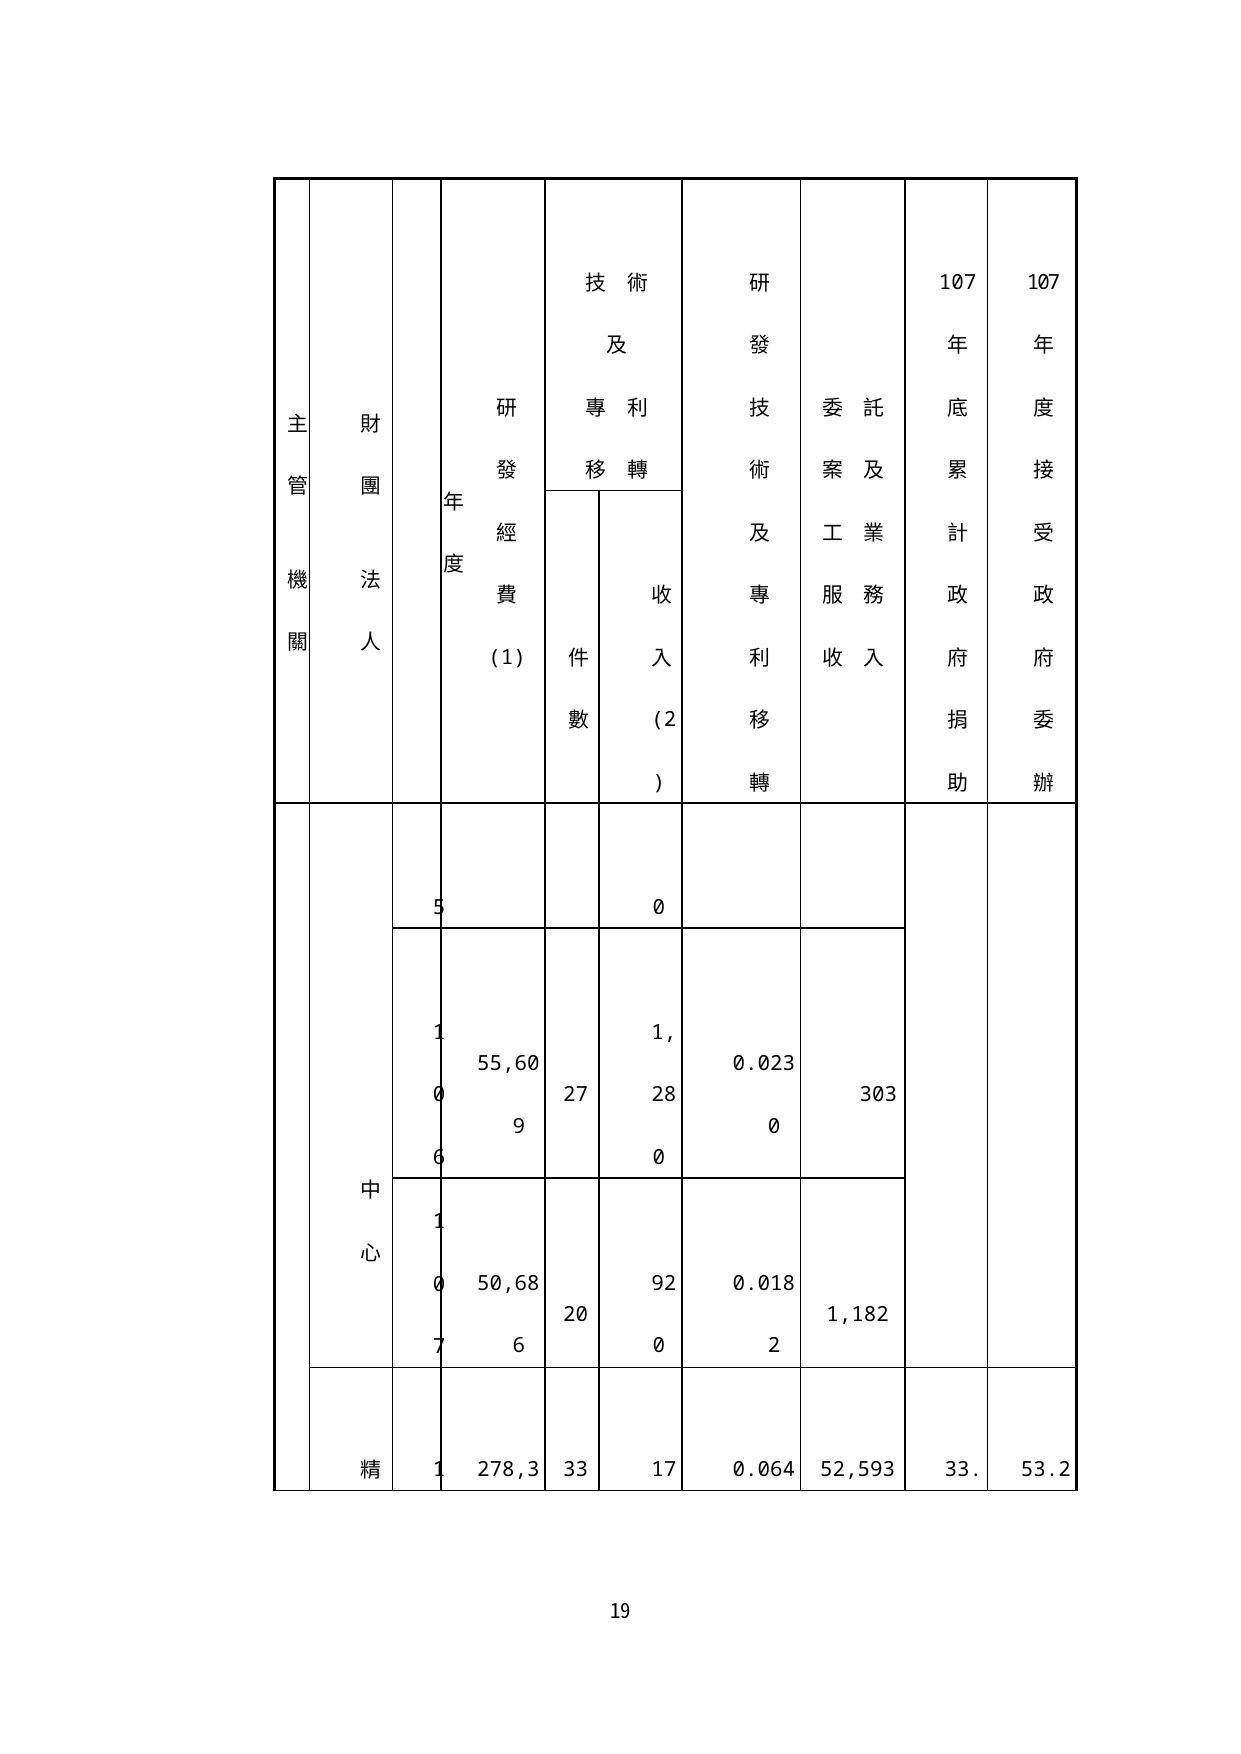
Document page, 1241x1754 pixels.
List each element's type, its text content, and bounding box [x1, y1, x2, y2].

table_cell [801, 804, 904, 927]
table_cell 33 [546, 1368, 598, 1490]
table_cell 920 [600, 1179, 681, 1367]
table_header 主管 機關 [276, 180, 309, 802]
table_cell 20 [546, 1179, 598, 1367]
table_cell [988, 804, 1075, 1367]
table_header 107年底累計政府捐助基金比率(%) [906, 180, 987, 802]
table_cell 1,182 [801, 1179, 904, 1367]
table_cell 33. [906, 1368, 987, 1490]
table_cell 103 [393, 1368, 440, 1490]
table_cell 53.2 [988, 1368, 1075, 1490]
table_cell 50,686 [442, 1179, 544, 1367]
table_cell 55,609 [442, 929, 544, 1177]
table_cell 1,280 [600, 929, 681, 1177]
table_cell 27 [546, 929, 598, 1177]
table_header 107年度接受政府委辦補助比率(%) [988, 180, 1075, 802]
table_cell 303 [801, 929, 904, 1177]
table_header 研發技術及專利移轉收入比(2)/(1) [683, 180, 800, 802]
table_cell [546, 804, 598, 927]
table_header 財團 法人 [310, 180, 392, 802]
table_cell 0.0182 [683, 1179, 800, 1367]
table_cell [906, 804, 987, 1367]
table_header 委託案及工業服務收入 [801, 180, 904, 802]
table_cell [276, 804, 309, 1490]
table_cell 0 [600, 804, 681, 927]
table_cell 精 [310, 1368, 392, 1490]
table_cell 件數 [546, 491, 598, 802]
table_header 技術及 專利移轉 [546, 180, 681, 490]
table_cell 278,364 [442, 1368, 544, 1490]
table_cell 107 [393, 1179, 440, 1367]
table_cell 收入(2) [600, 491, 681, 802]
table_header 年度 [393, 180, 440, 802]
table_cell 60,510 [442, 804, 544, 927]
table_cell 106 [393, 929, 440, 1177]
table_cell 52,593 [801, 1368, 904, 1490]
table_cell 17 [600, 1368, 681, 1490]
table_header 研發經費(1) [442, 180, 544, 802]
table_cell [683, 804, 800, 927]
table_cell 中心 [310, 804, 392, 1367]
table_cell 0.064 [683, 1368, 800, 1490]
table_cell 105 [393, 804, 440, 927]
table_cell 0.0230 [683, 929, 800, 1177]
